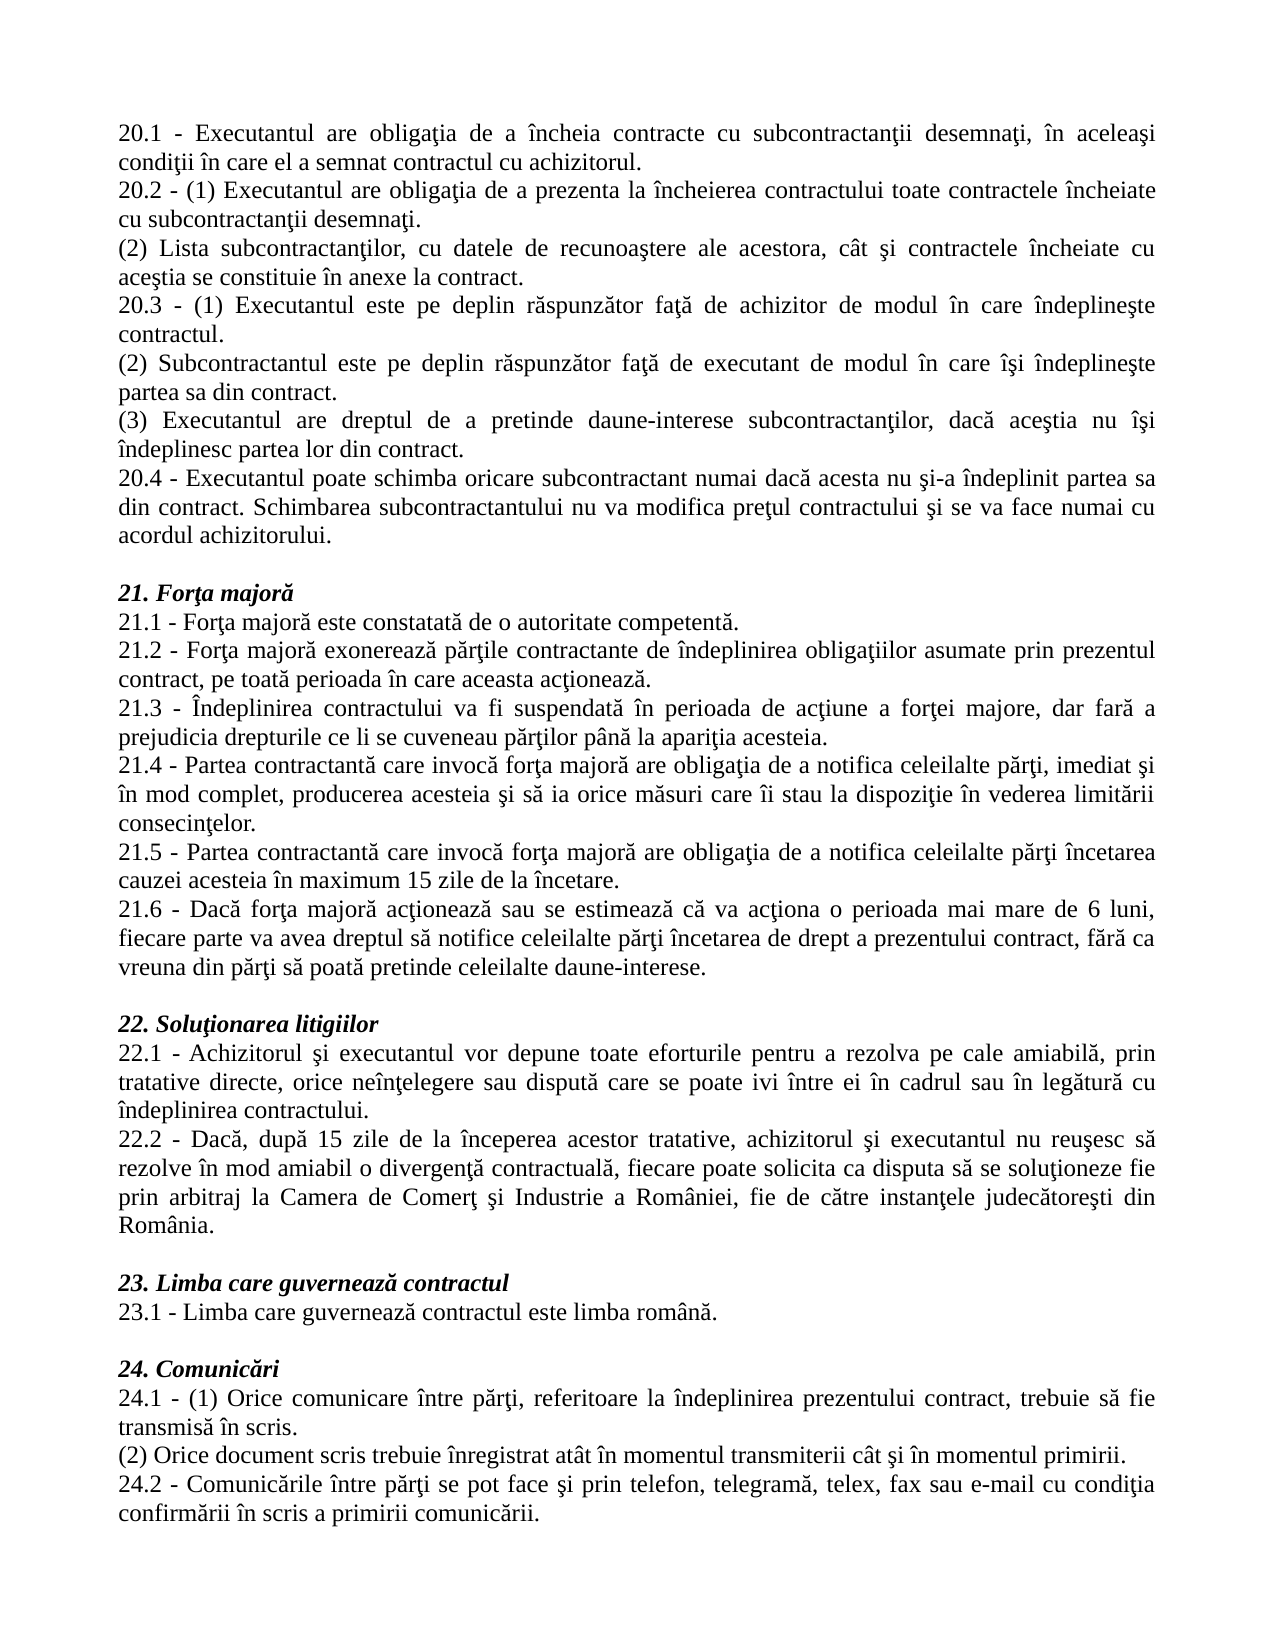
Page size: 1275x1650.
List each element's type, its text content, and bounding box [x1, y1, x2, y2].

text (2) Lista subcontractanţilor, cu datele de recunoaştere ale acestora, cât şi contractele încheiate cu aceştia se constituie în anexe la contract. [118, 233, 1157, 291]
text 24.2 - Comunicările între părţi se pot face şi prin telefon, telegramă, telex, fax sau e-mail cu condiţia confirmării în scris a primirii comunicării. [118, 1469, 1157, 1527]
text 21.6 - Dacă forţa majoră acţionează sau se estimează că va acţiona o perioada mai mare de 6 luni, fiecare parte va avea dreptul să notifice celeilalte părţi încetarea de drept a prezentului contract, fără ca vreuna din părţi să poată pretinde celeilalte daune-interese. [118, 894, 1157, 981]
text (3) Executantul are dreptul de a pretinde daune-interese subcontractanţilor, dacă aceştia nu îşi îndeplinesc partea lor din contract. [118, 406, 1157, 463]
text 21.3 - Îndeplinirea contractului va fi suspendată în perioada de acţiune a forţei majore, dar fară a prejudicia drepturile ce li se cuveneau părţilor până la apariţia acesteia. [118, 693, 1157, 751]
text (2) Orice document scris trebuie înregistrat atât în momentul transmiterii cât şi în momentul primirii. [118, 1441, 1157, 1469]
text 21.5 - Partea contractantă care invocă forţa majoră are obligaţia de a notifica celeilalte părţi încetarea cauzei acesteia în maximum 15 zile de la încetare. [118, 837, 1157, 894]
text 21.2 - Forţa majoră exonerează părţile contractante de îndeplinirea obligaţiilor asumate prin prezentul contract, pe toată perioada în care aceasta acţionează. [118, 636, 1157, 693]
text 24. Comunicări [118, 1354, 1157, 1383]
text 20.4 - Executantul poate schimba oricare subcontractant numai dacă acesta nu şi-a îndeplinit partea sa din contract. Schimbarea subcontractantului nu va modifica preţul contractului şi se va face numai cu acordul achizitorului. [118, 463, 1157, 549]
text 20.1 - Executantul are obligaţia de a încheia contracte cu subcontractanţii desemnaţi, în aceleaşi condiţii în care el a semnat contractul cu achizitorul. [118, 118, 1157, 176]
text 23.1 - Limba care guvernează contractul este limba română. [118, 1297, 1157, 1326]
text (2) Subcontractantul este pe deplin răspunzător faţă de executant de modul în care îşi îndeplineşte partea sa din contract. [118, 348, 1157, 406]
text 23. Limba care guvernează contractul [118, 1268, 1157, 1297]
text 21. Forţa majoră [118, 578, 1157, 607]
text 22. Soluţionarea litigiilor [118, 1009, 1157, 1038]
text 21.4 - Partea contractantă care invocă forţa majoră are obligaţia de a notifica celeilalte părţi, imediat şi în mod complet, producerea acesteia şi să ia orice măsuri care îi stau la dispoziţie în vederea limitării consecinţelor. [118, 751, 1157, 837]
text 22.1 - Achizitorul şi executantul vor depune toate eforturile pentru a rezolva pe cale amiabilă, prin tratative directe, orice neînţelegere sau dispută care se poate ivi între ei în cadrul sau în legătură cu îndeplinirea contractului. [118, 1038, 1157, 1124]
text 20.2 - (1) Executantul are obligaţia de a prezenta la încheierea contractului toate contractele încheiate cu subcontractanţii desemnaţi. [118, 176, 1157, 233]
text 20.3 - (1) Executantul este pe deplin răspunzător faţă de achizitor de modul în care îndeplineşte contractul. [118, 291, 1157, 348]
text 21.1 - Forţa majoră este constatată de o autoritate competentă. [118, 607, 1157, 636]
text 24.1 - (1) Orice comunicare între părţi, referitoare la îndeplinirea prezentului contract, trebuie să fie transmisă în scris. [118, 1383, 1157, 1441]
text 22.2 - Dacă, după 15 zile de la începerea acestor tratative, achizitorul şi executantul nu reuşesc să rezolve în mod amiabil o divergenţă contractuală, fiecare poate solicita ca disputa să se soluţioneze fie prin arbitraj la Camera de Comerţ şi Industrie a României, fie de către instanţele judecătoreşti din România. [118, 1124, 1157, 1239]
